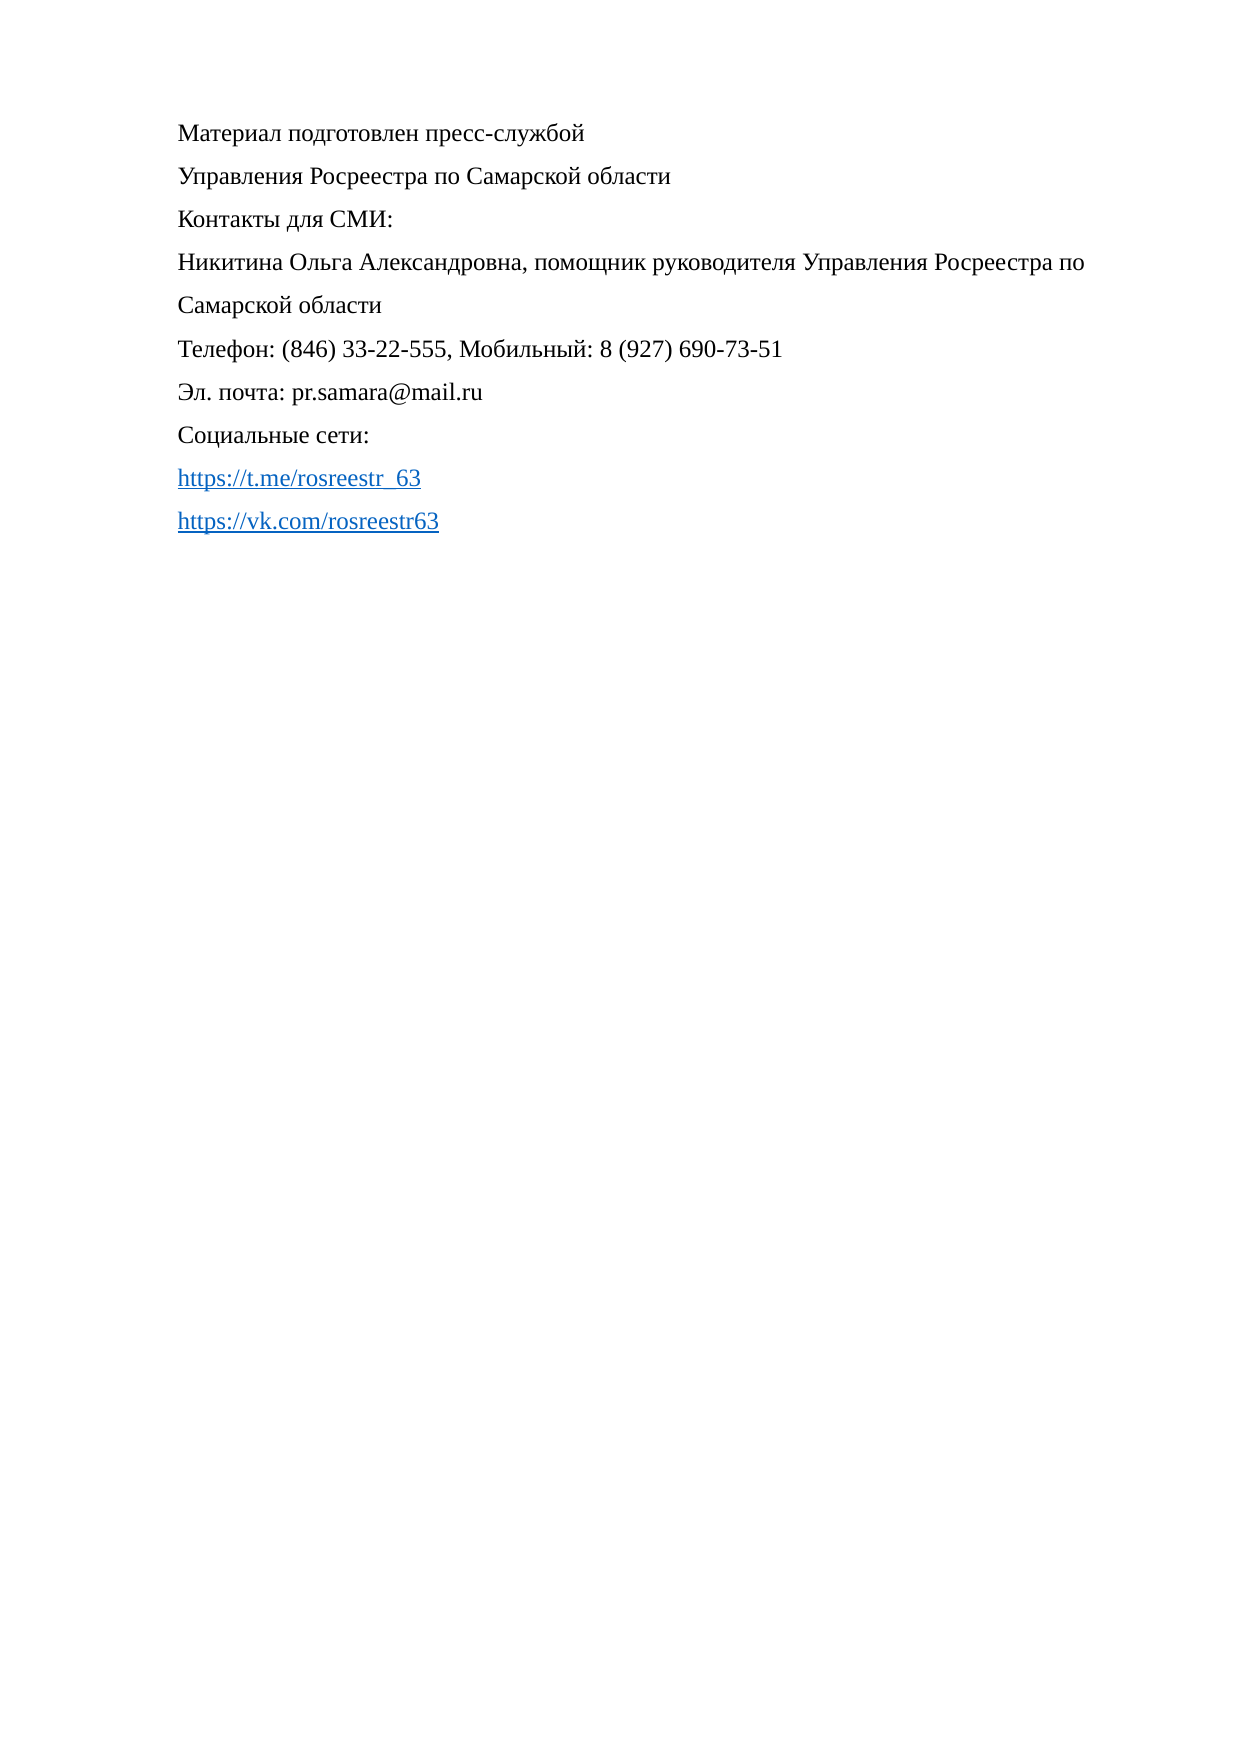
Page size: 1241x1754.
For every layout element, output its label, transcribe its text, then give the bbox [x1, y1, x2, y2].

text Социальные сети: [177, 420, 1152, 449]
text Никитина Ольга Александровна, помощник руководителя Управления Росреестра по Самарской области [177, 247, 1152, 319]
text Управления Росреестра по Самарской области [177, 161, 1152, 190]
text https://t.me/rosreestr_63 [177, 463, 1152, 492]
text Контакты для СМИ: [177, 204, 1152, 233]
text Эл. почта: pr.samara@mail.ru [177, 377, 1152, 406]
text Телефон: (846) 33-22-555, Мобильный: 8 (927) 690-73-51 [177, 334, 1152, 362]
text https://vk.com/rosreestr63 [177, 506, 1152, 535]
text Материал подготовлен пресс-службой [177, 118, 1152, 147]
